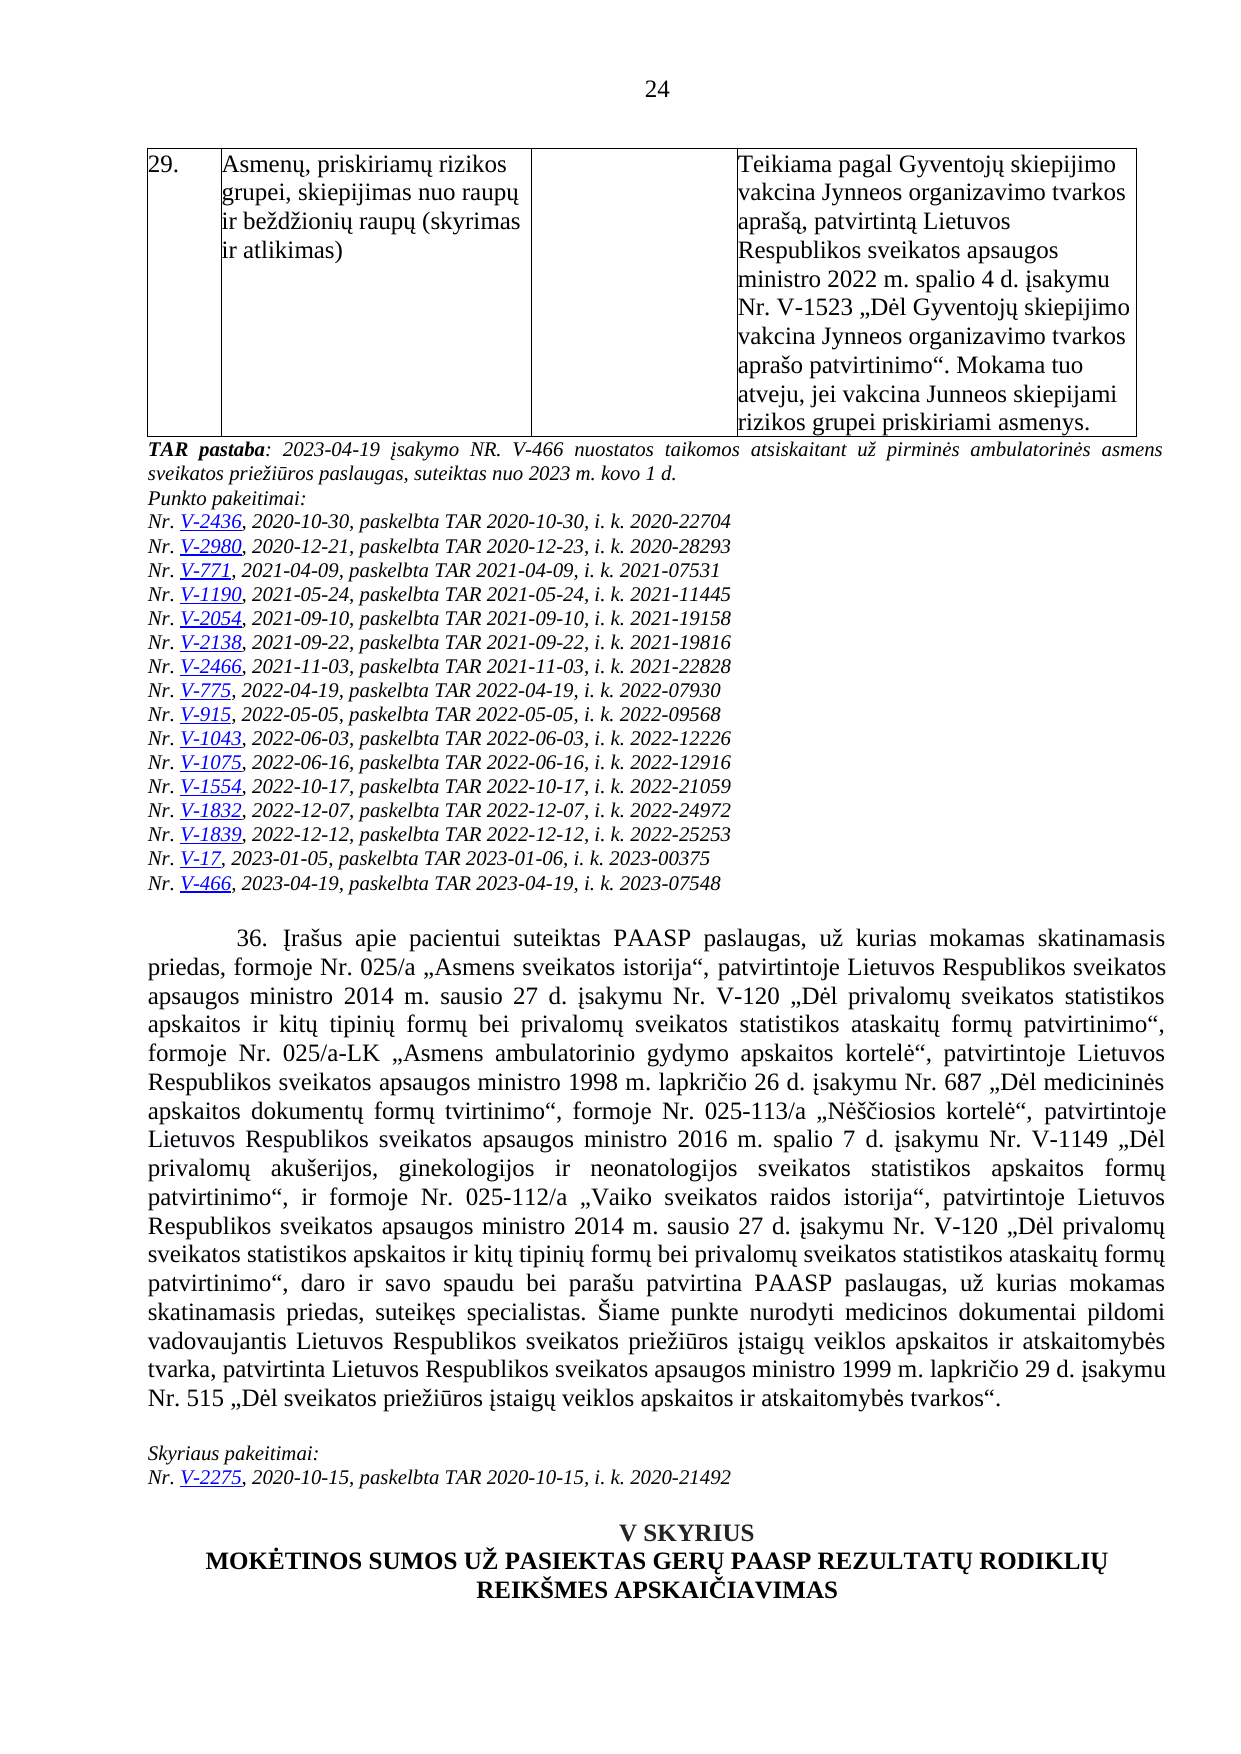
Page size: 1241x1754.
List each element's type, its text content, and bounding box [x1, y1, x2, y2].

text MOKĖTINOS SUMOS UŽ PASIEKTAS GERŲ PAASP REZULTATŲ RODIKLIŲ REIKŠMES APSKAIČIAVIMAS [148, 1546, 1166, 1604]
table_cell 29. [148, 149, 221, 436]
text Skyriaus pakeitimai: [148, 1441, 1166, 1465]
text Nr. V-2466, 2021-11-03, paskelbta TAR 2021-11-03, i. k. 2021-22828 [148, 654, 1166, 678]
text Nr. V-2275, 2020-10-15, paskelbta TAR 2020-10-15, i. k. 2020-21492 [148, 1465, 1166, 1489]
text Punkto pakeitimai: [148, 485, 1166, 509]
text Nr. V-2138, 2021-09-22, paskelbta TAR 2021-09-22, i. k. 2021-19816 [148, 630, 1166, 654]
text Nr. V-915, 2022-05-05, paskelbta TAR 2022-05-05, i. k. 2022-09568 [148, 702, 1166, 726]
text V SKYRIUS [207, 1518, 1166, 1546]
table_cell Asmenų, priskiriamų rizikos grupei, skiepijimas nuo raupų ir beždžionių raupų (skyrimas ir atlikimas) [222, 149, 531, 436]
text Nr. V-771, 2021-04-09, paskelbta TAR 2021-04-09, i. k. 2021-07531 [148, 558, 1166, 582]
table_cell [532, 149, 737, 436]
text Nr. V-1043, 2022-06-03, paskelbta TAR 2022-06-03, i. k. 2022-12226 [148, 726, 1166, 750]
text 36. Įrašus apie pacientui suteiktas PAASP paslaugas, už kurias mokamas skatinamasis priedas, formoje Nr. 025/a „Asmens sveikatos istorija“, patvirtintoje Lietuvos Respublikos sveikatos apsaugos ministro 2014 m. sausio 27 d. įsakymu Nr. V-120 „Dėl privalomų sveikatos statistikos apskaitos ir kitų tipinių formų bei privalomų sveikatos statistikos ataskaitų formų patvirtinimo“, formoje Nr. 025/a-LK „Asmens ambulatorinio gydymo apskaitos kortelė“, patvirtintoje Lietuvos Respublikos sveikatos apsaugos ministro 1998 m. lapkričio 26 d. įsakymu Nr. 687 „Dėl medicininės apskaitos dokumentų formų tvirtinimo“, formoje Nr. 025-113/a „Nėščiosios kortelė“, patvirtintoje Lietuvos Respublikos sveikatos apsaugos ministro 2016 m. spalio 7 d. įsakymu Nr. V-1149 „Dėl privalomų akušerijos, ginekologijos ir neonatologijos sveikatos statistikos apskaitos formų patvirtinimo“, ir formoje Nr. 025-112/a „Vaiko sveikatos raidos istorija“, patvirtintoje Lietuvos Respublikos sveikatos apsaugos ministro 2014 m. sausio 27 d. įsakymu Nr. V-120 „Dėl privalomų sveikatos statistikos apskaitos ir kitų tipinių formų bei privalomų sveikatos statistikos ataskaitų formų patvirtinimo“, daro ir savo spaudu bei parašu patvirtina PAASP paslaugas, už kurias mokamas skatinamasis priedas, suteikęs specialistas. Šiame punkte nurodyti medicinos dokumentai pildomi vadovaujantis Lietuvos Respublikos sveikatos priežiūros įstaigų veiklos apskaitos ir atskaitomybės tvarka, patvirtinta Lietuvos Respublikos sveikatos apsaugos ministro 1999 m. lapkričio 29 d. įsakymu Nr. 515 „Dėl sveikatos priežiūros įstaigų veiklos apskaitos ir atskaitomybės tvarkos“. [148, 923, 1166, 1412]
text Nr. V-2436, 2020-10-30, paskelbta TAR 2020-10-30, i. k. 2020-22704 [148, 509, 1166, 533]
text Nr. V-17, 2023-01-05, paskelbta TAR 2023-01-06, i. k. 2023-00375 [148, 846, 1166, 870]
text Nr. V-1190, 2021-05-24, paskelbta TAR 2021-05-24, i. k. 2021-11445 [148, 582, 1166, 606]
text Nr. V-1075, 2022-06-16, paskelbta TAR 2022-06-16, i. k. 2022-12916 [148, 750, 1166, 774]
text Nr. V-775, 2022-04-19, paskelbta TAR 2022-04-19, i. k. 2022-07930 [148, 678, 1166, 702]
text Nr. V-2054, 2021-09-10, paskelbta TAR 2021-09-10, i. k. 2021-19158 [148, 606, 1166, 630]
text TAR pastaba: 2023-04-19 įsakymo NR. V-466 nuostatos taikomos atsiskaitant už pirminės ambulatorinės asmens sveikatos priežiūros paslaugas, suteiktas nuo 2023 m. kovo 1 d. [148, 437, 1166, 485]
text Nr. V-466, 2023-04-19, paskelbta TAR 2023-04-19, i. k. 2023-07548 [148, 870, 1166, 894]
text Nr. V-1554, 2022-10-17, paskelbta TAR 2022-10-17, i. k. 2022-21059 [148, 774, 1166, 798]
text Nr. V-2980, 2020-12-21, paskelbta TAR 2020-12-23, i. k. 2020-28293 [148, 533, 1166, 558]
text Nr. V-1832, 2022-12-07, paskelbta TAR 2022-12-07, i. k. 2022-24972 [148, 798, 1166, 822]
text Nr. V-1839, 2022-12-12, paskelbta TAR 2022-12-12, i. k. 2022-25253 [148, 822, 1166, 846]
table_cell Teikiama pagal Gyventojų skiepijimo vakcina Jynneos organizavimo tvarkos aprašą, patvirtintą Lietuvos Respublikos sveikatos apsaugos ministro 2022 m. spalio 4 d. įsakymu Nr. V-1523 „Dėl Gyventojų skiepijimo vakcina Jynneos organizavimo tvarkos aprašo patvirtinimo“. Mokama tuo atveju, jei vakcina Junneos skiepijami rizikos grupei priskiriami asmenys. [738, 149, 1136, 436]
